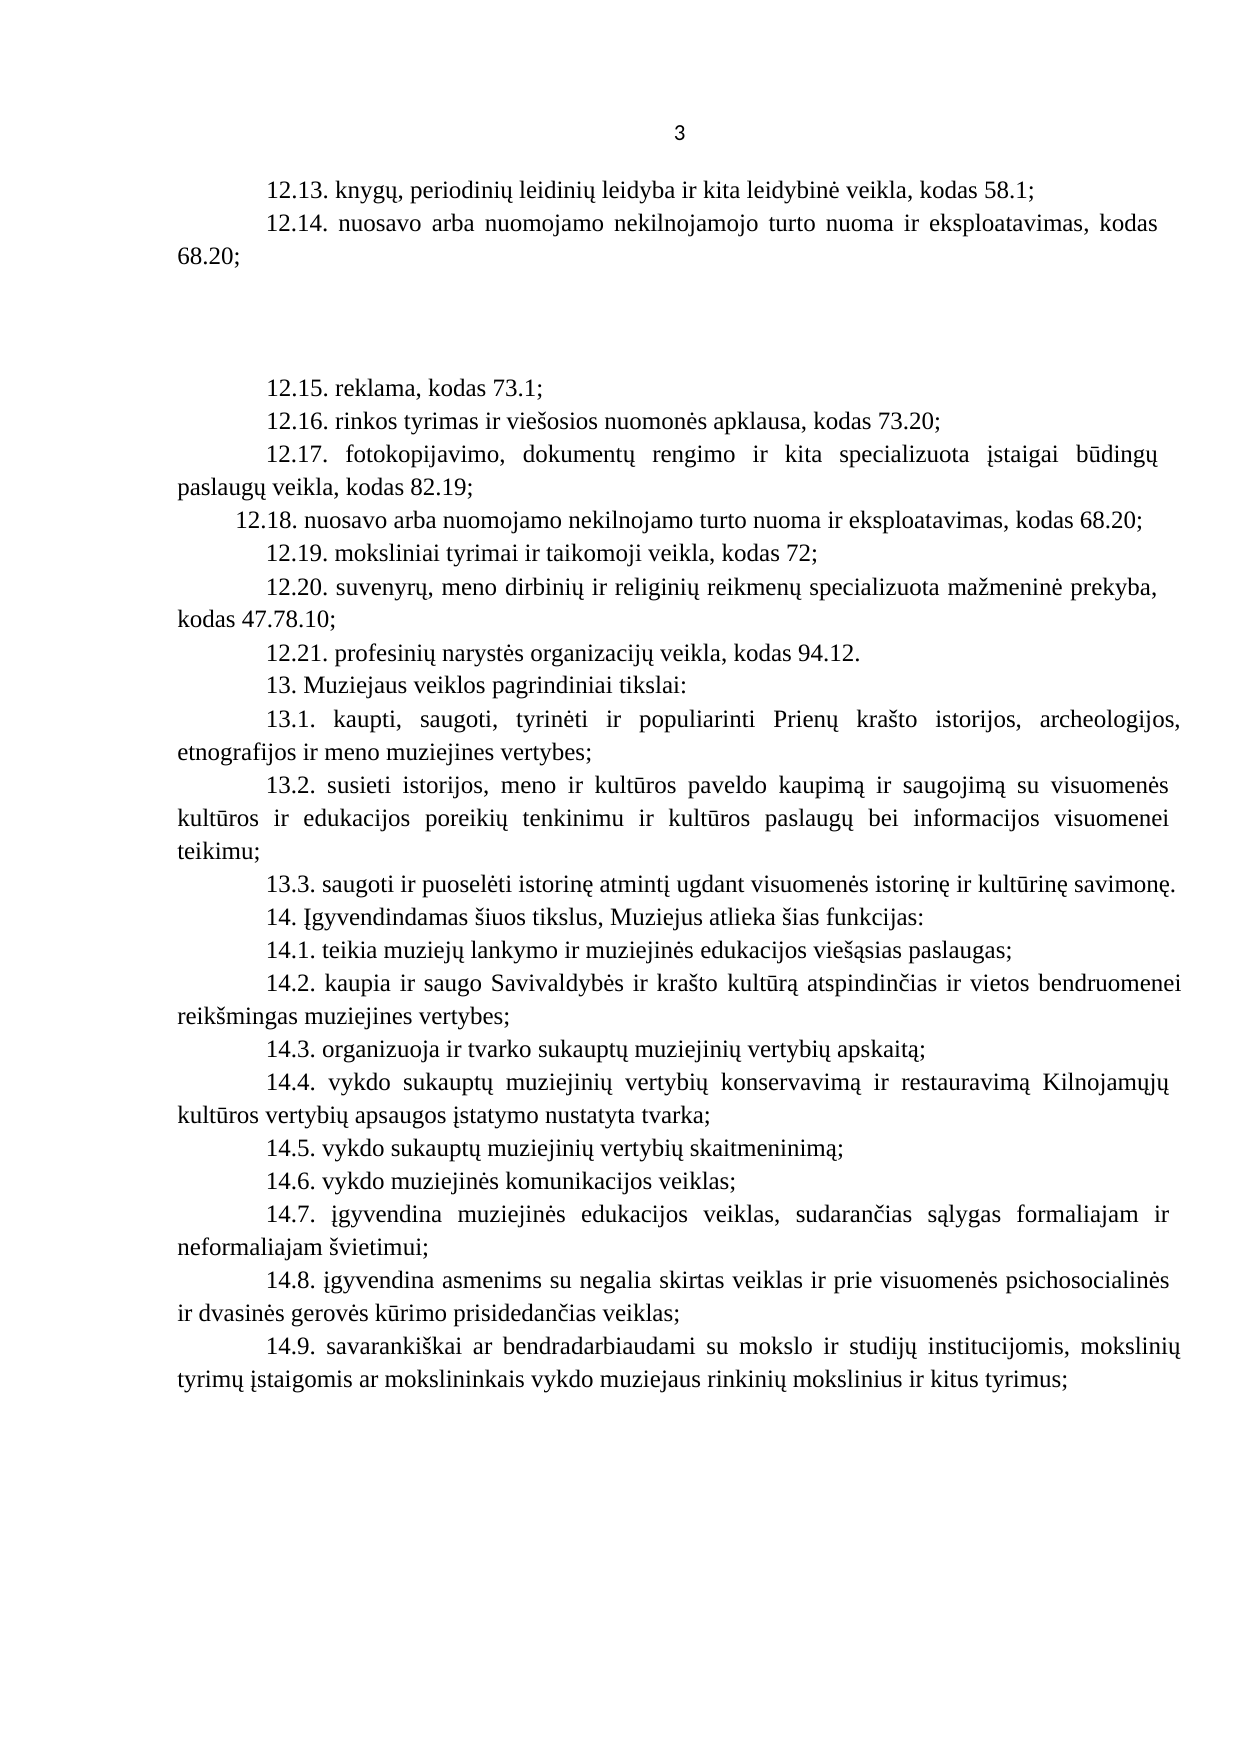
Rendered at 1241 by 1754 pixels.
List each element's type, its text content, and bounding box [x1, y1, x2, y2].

text 14.5. vykdo sukauptų muziejinių vertybių skaitmeninimą; [177, 1133, 1182, 1162]
text 13.2. susieti istorijos, meno ir kultūros paveldo kaupimą ir saugojimą su visuomenės kultūros ir edukacijos poreikių tenkinimu ir kultūros paslaugų bei informacijos visuomenei teikimu; [177, 770, 1170, 864]
text 13.1. kaupti, saugoti, tyrinėti ir populiarinti Prienų krašto istorijos, archeologijos, etnografijos ir meno muziejines vertybes; [177, 704, 1182, 765]
text 14.6. vykdo muziejinės komunikacijos veiklas; [177, 1166, 1182, 1195]
text 12.21. profesinių narystės organizacijų veikla, kodas 94.12. [177, 638, 1182, 666]
text 14.9. savarankiškai ar bendradarbiaudami su mokslo ir studijų institucijomis, mokslinių tyrimų įstaigomis ar mokslininkais vykdo muziejaus rinkinių mokslinius ir kitus tyrimus; [177, 1331, 1182, 1393]
text 12.17. fotokopijavimo, dokumentų rengimo ir kita specializuota įstaigai būdingų paslaugų veikla, kodas 82.19; [177, 439, 1158, 501]
text 14.2. kaupia ir saugo Savivaldybės ir krašto kultūrą atspindinčias ir vietos bendruomenei reikšmingas muziejines vertybes; [177, 968, 1182, 1029]
text 12.15. reklama, kodas 73.1; [260, 373, 1182, 402]
text 13.3. saugoti ir puoselėti istorinę atmintį ugdant visuomenės istorinę ir kultūrinę savimonę. [177, 869, 1182, 897]
text 13. Muziejaus veiklos pagrindiniai tikslai: [177, 671, 1182, 699]
text 14. Įgyvendindamas šiuos tikslus, Muziejus atlieka šias funkcijas: [177, 902, 1182, 931]
text 12.14. nuosavo arba nuomojamo nekilnojamojo turto nuoma ir eksploatavimas, kodas 68.20; [177, 208, 1158, 270]
text 12.16. rinkos tyrimas ir viešosios nuomonės apklausa, kodas 73.20; [260, 406, 1182, 435]
text 12.20. suvenyrų, meno dirbinių ir religinių reikmenų specializuota mažmeninė prekyba, kodas 47.78.10; [177, 572, 1158, 633]
text 12.19. moksliniai tyrimai ir taikomoji veikla, kodas 72; [177, 538, 1182, 567]
text 14.8. įgyvendina asmenims su negalia skirtas veiklas ir prie visuomenės psichosocialinės ir dvasinės gerovės kūrimo prisidedančias veiklas; [177, 1265, 1170, 1327]
text 12.13. knygų, periodinių leidinių leidyba ir kita leidybinė veikla, kodas 58.1; [260, 175, 1182, 204]
text 14.3. organizuoja ir tvarko sukauptų muziejinių vertybių apskaitą; [177, 1034, 1182, 1063]
text 14.7. įgyvendina muziejinės edukacijos veiklas, sudarančias sąlygas formaliajam ir neformaliajam švietimui; [177, 1199, 1170, 1261]
text 14.1. teikia muziejų lankymo ir muziejinės edukacijos viešąsias paslaugas; [177, 935, 1182, 963]
text 14.4. vykdo sukauptų muziejinių vertybių konservavimą ir restauravimą Kilnojamųjų kultūros vertybių apsaugos įstatymo nustatyta tvarka; [177, 1067, 1170, 1129]
text 12.18. nuosavo arba nuomojamo nekilnojamo turto nuoma ir eksploatavimas, kodas 68.20; [177, 506, 1158, 534]
